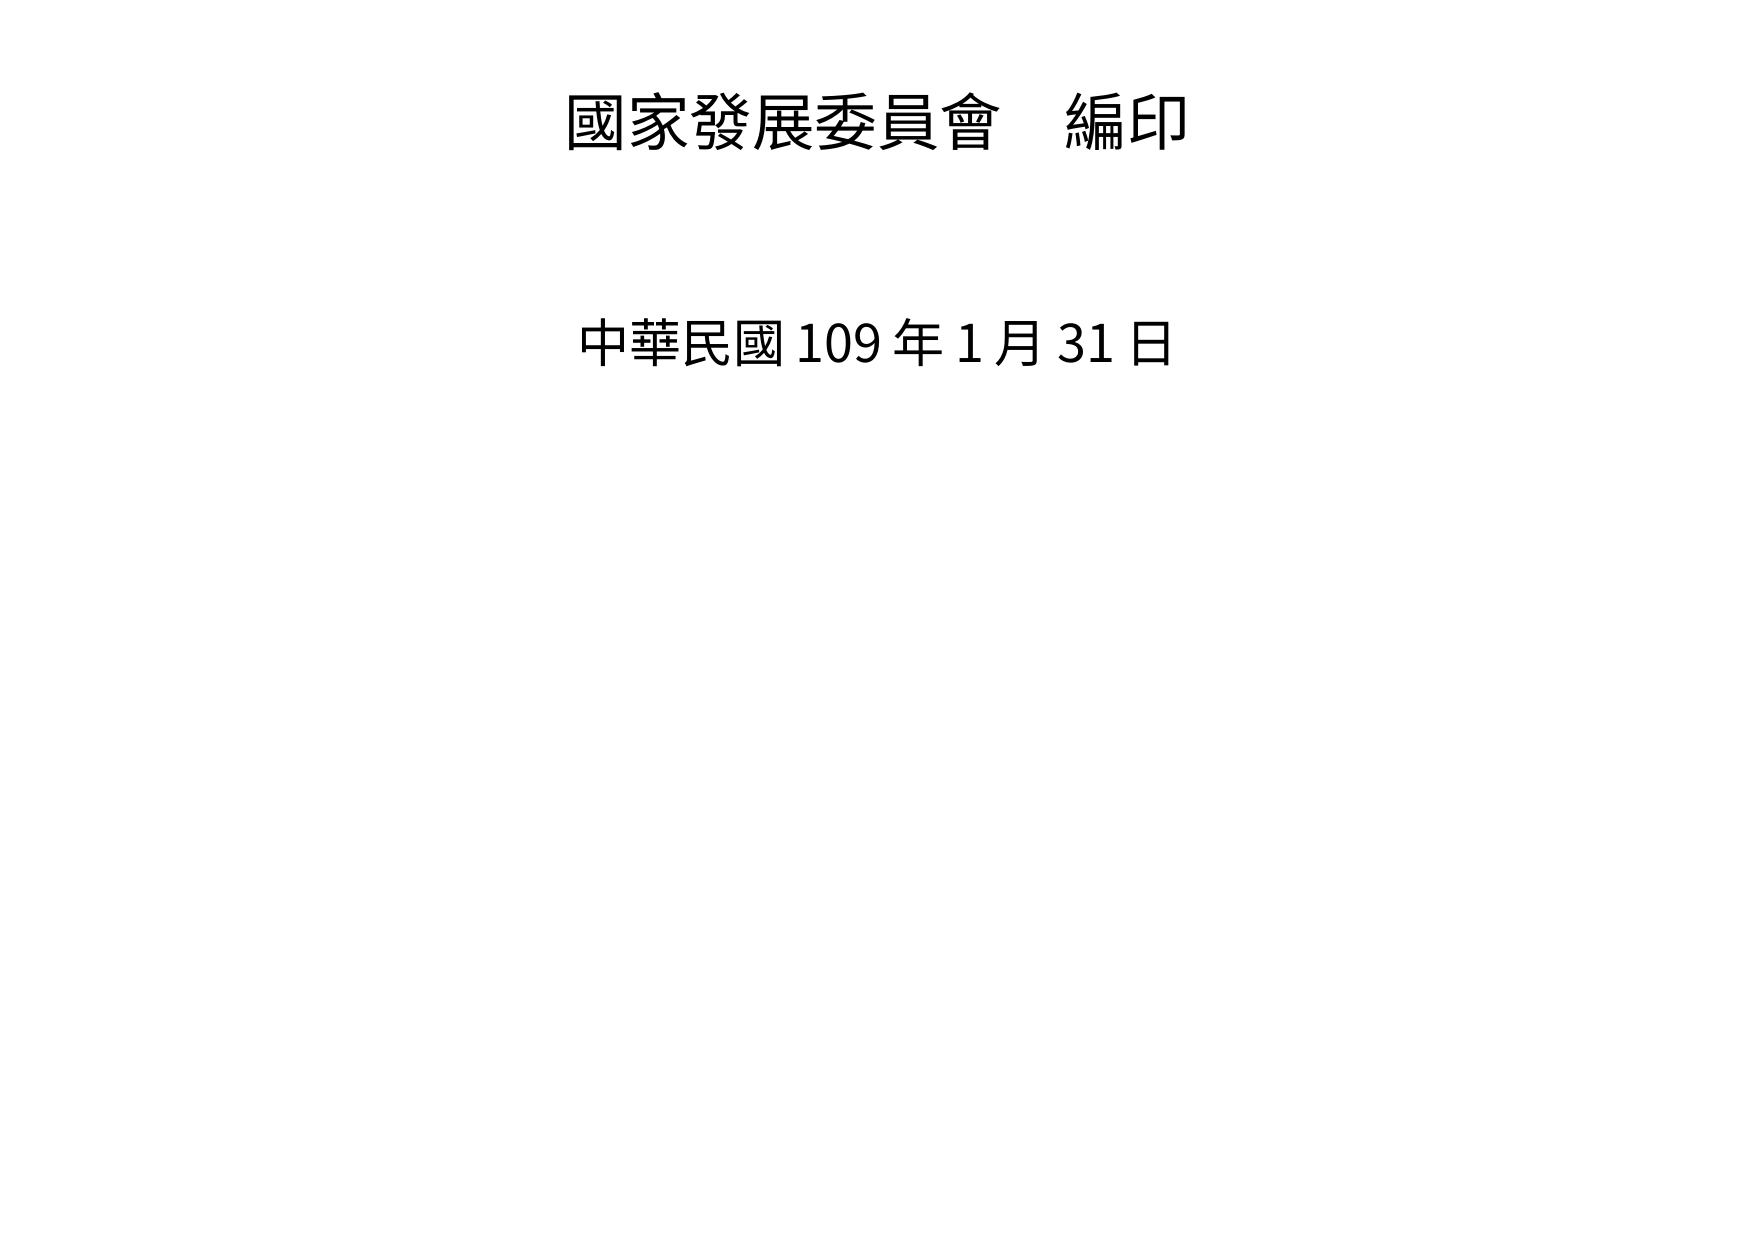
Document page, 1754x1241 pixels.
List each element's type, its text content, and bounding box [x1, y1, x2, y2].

text 中華民國109年1月31日 [118, 284, 1636, 396]
text 國家發展委員會 編印 [118, 62, 1636, 174]
